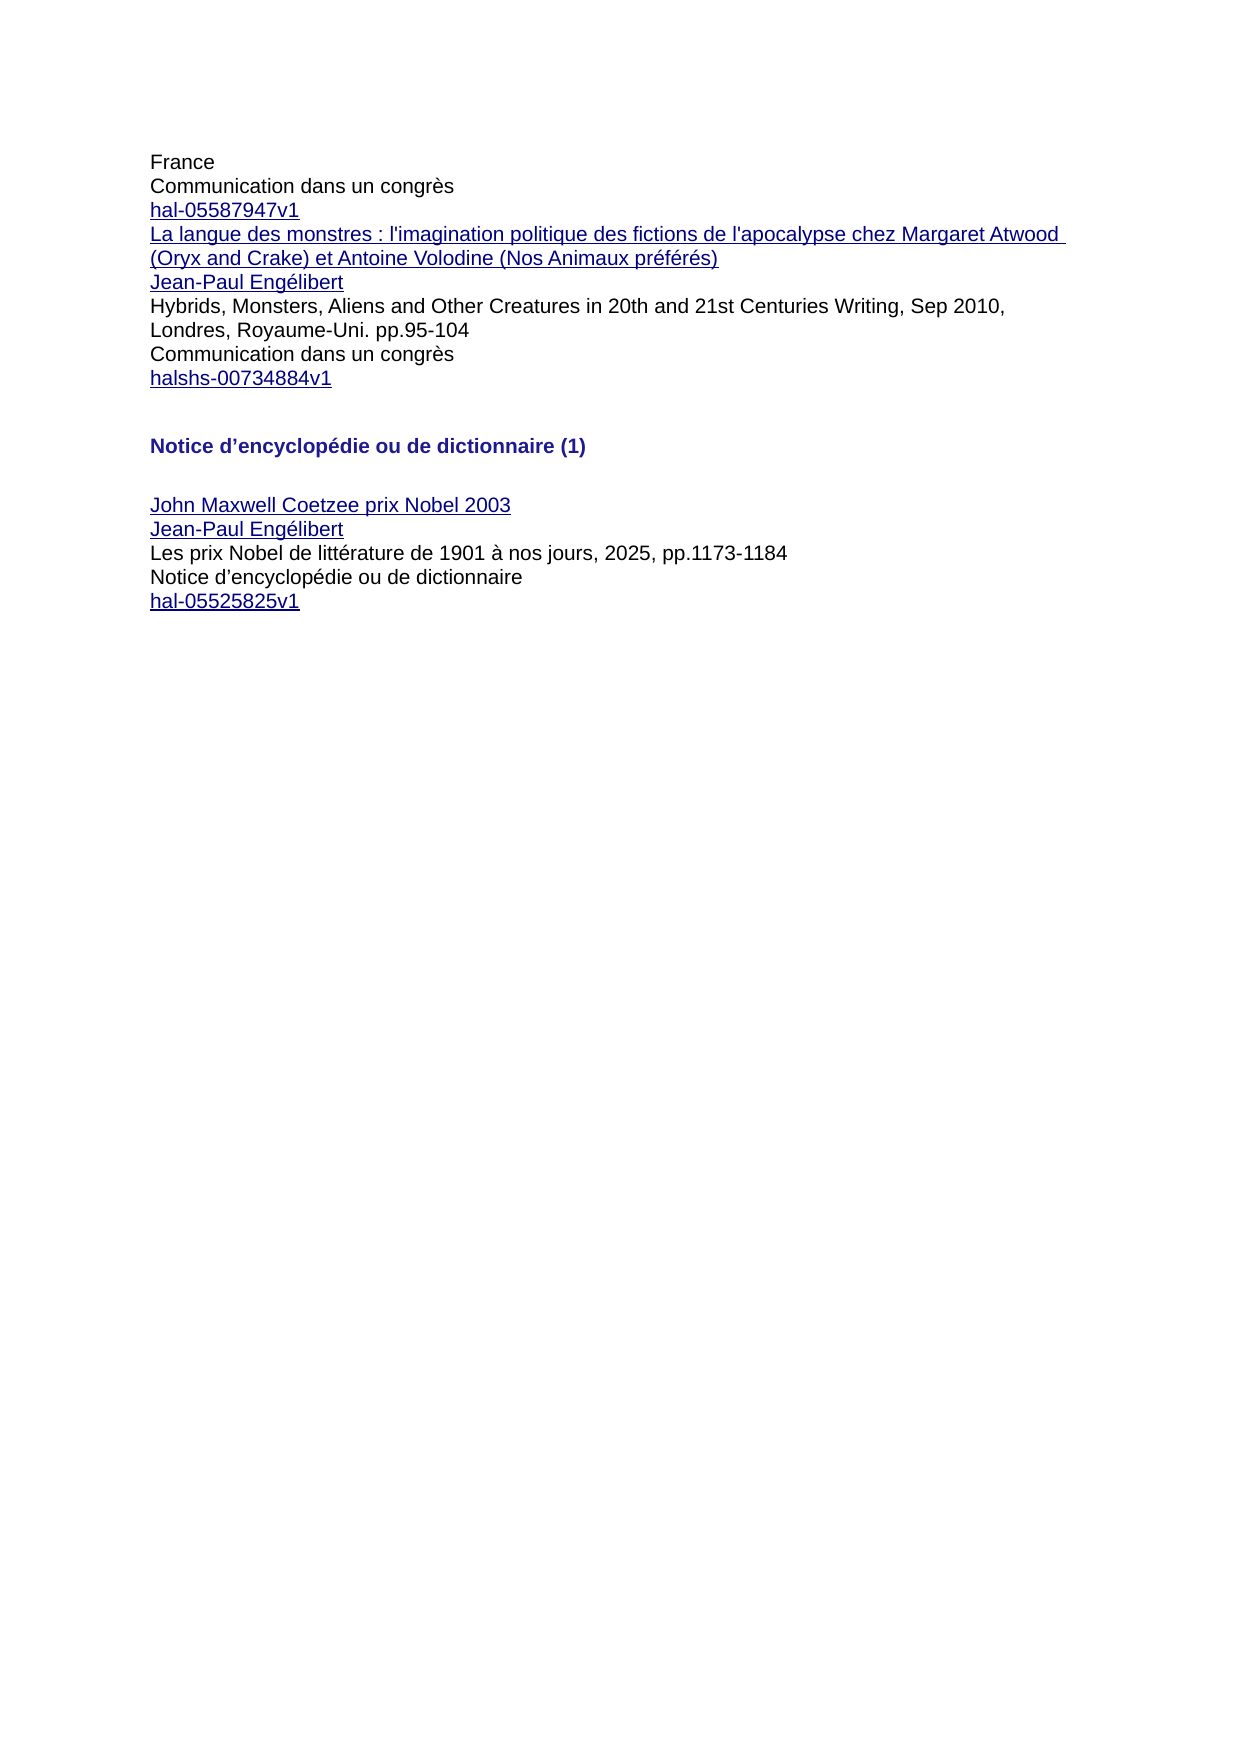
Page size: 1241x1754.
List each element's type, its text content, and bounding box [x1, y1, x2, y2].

table_cell De l'apocalypse à l'utopie Jean-Paul Engélibert De l'apocalypse à l'utopie, Université populaire du 14e arrondissement, Paris, Feb 2022, Paris, France Communication dans un congrès hal-05587947v1 [150, 150, 1090, 222]
table_header John Maxwell Coetzee prix Nobel 2003 Jean-Paul Engélibert Les prix Nobel de littérature de 1901 à nos jours, 2025, pp.1173-1184 Notice d’encyclopédie ou de dictionnaire hal-05525825v1 [150, 493, 1090, 612]
subtitle Notice d’encyclopédie ou de dictionnaire (1) [150, 434, 1090, 458]
table_cell La langue des monstres : l'imagination politique des fictions de l'apocalypse chez Margaret Atwood (Oryx and Crake) et Antoine Volodine (Nos Animaux préférés) Jean-Paul Engélibert Hybrids, Monsters, Aliens and Other Creatures in 20th and 21st Centuries Writing, Sep 2010, Londres, Royaume-Uni. pp.95-104 Communication dans un congrès halshs-00734884v1 [150, 222, 1090, 389]
